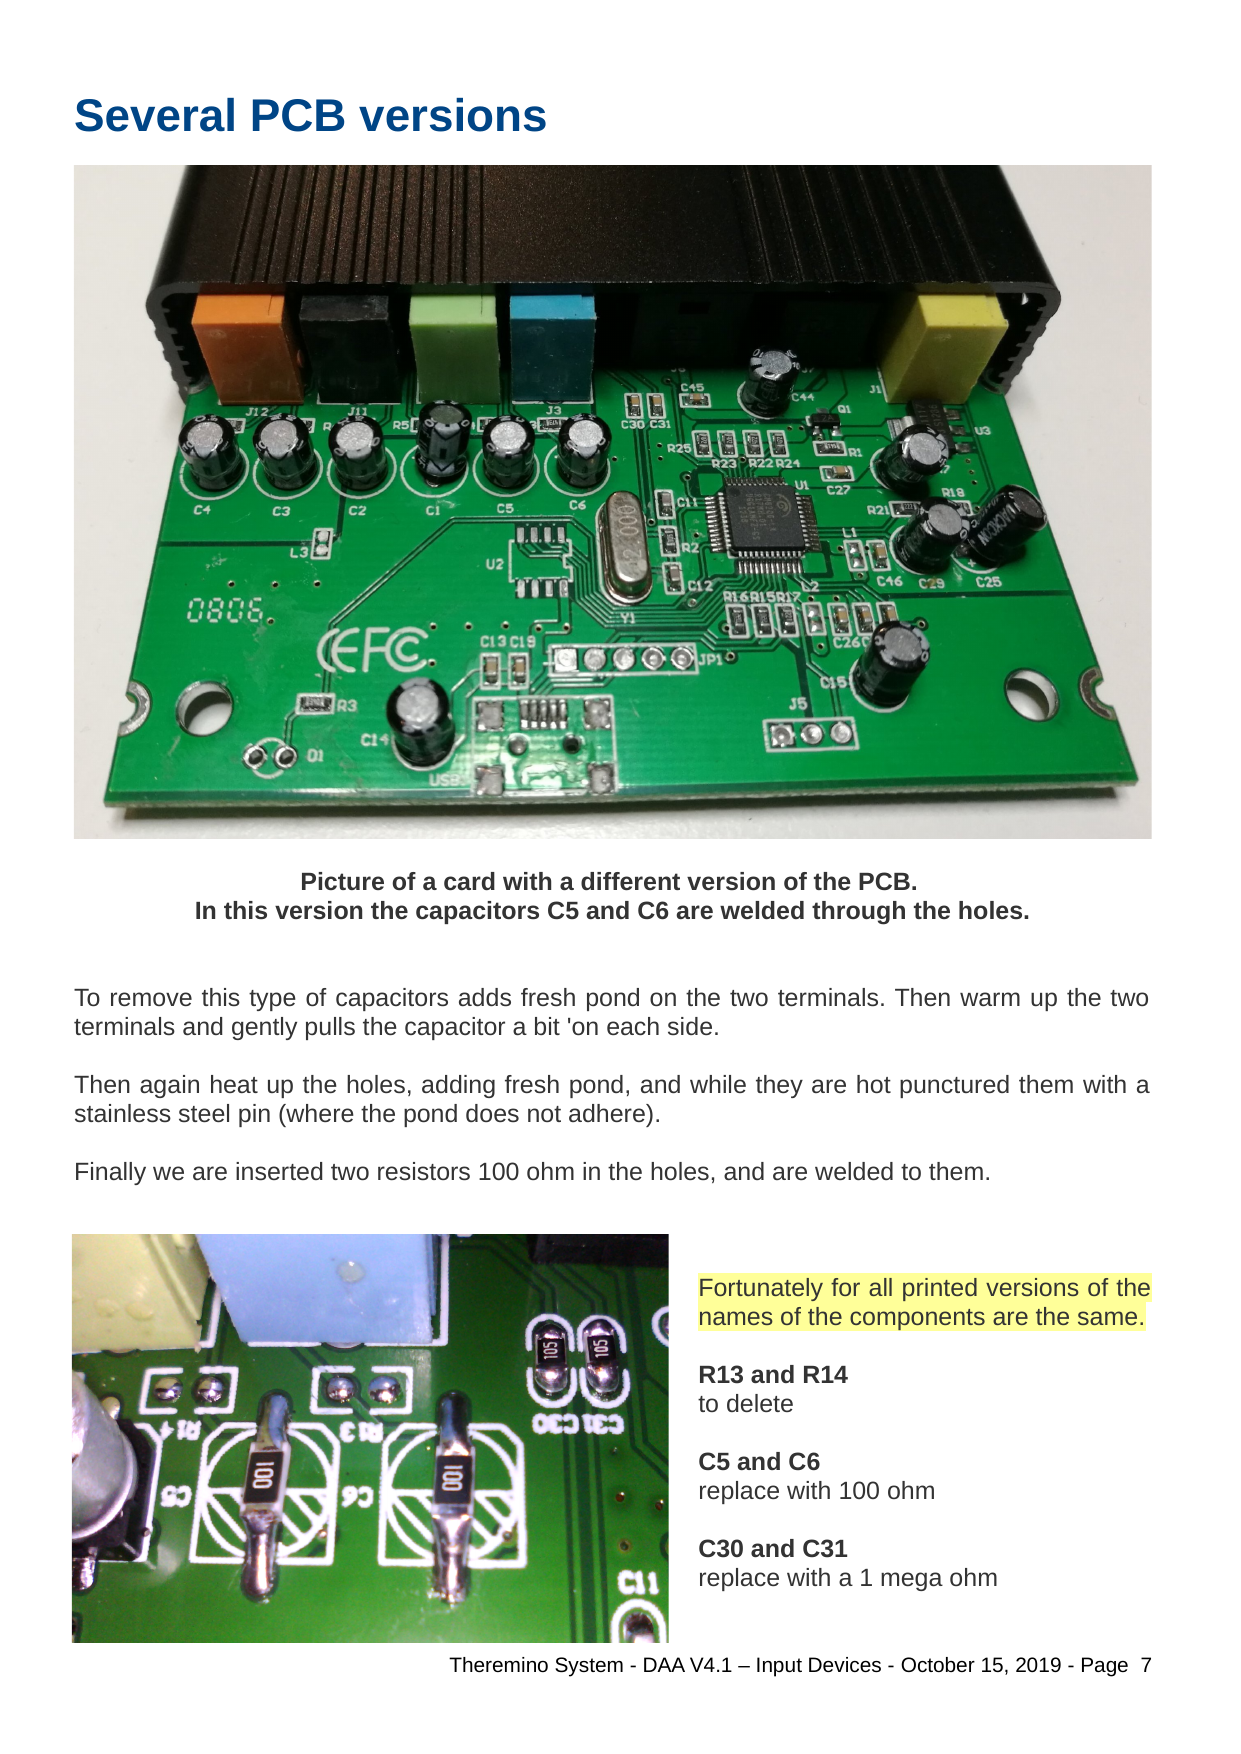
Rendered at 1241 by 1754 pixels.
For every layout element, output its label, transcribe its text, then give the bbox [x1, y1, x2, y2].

text C30 and C31 replace with a 1 mega ohm [669, 1534, 1152, 1592]
text R13 and R14 to delete [669, 1360, 1152, 1418]
text Finally we are inserted two resistors 100 ohm in the holes, and are welded to them. [74, 1157, 1152, 1186]
text Then again heat up the holes, adding fresh pond, and while they are hot punctured them with a stainless steel pin (where the pond does not adhere). [74, 1070, 1152, 1127]
text C5 and C6 replace with 100 ohm [669, 1447, 1152, 1505]
picture [73, 165, 1152, 839]
subtitle Several PCB versions [74, 89, 1152, 141]
text Fortunately for all printed versions of the names of the components are the same. [669, 1273, 1152, 1331]
text Picture of a card with a different version of the PCB. In this version the capacitors C5 and C6 are welded through the holes. [74, 839, 1152, 924]
picture [71, 1234, 669, 1643]
text To remove this type of capacitors adds fresh pond on the two terminals. Then warm up the two terminals and gently pulls the capacitor a bit 'on each side. [74, 954, 1152, 1040]
